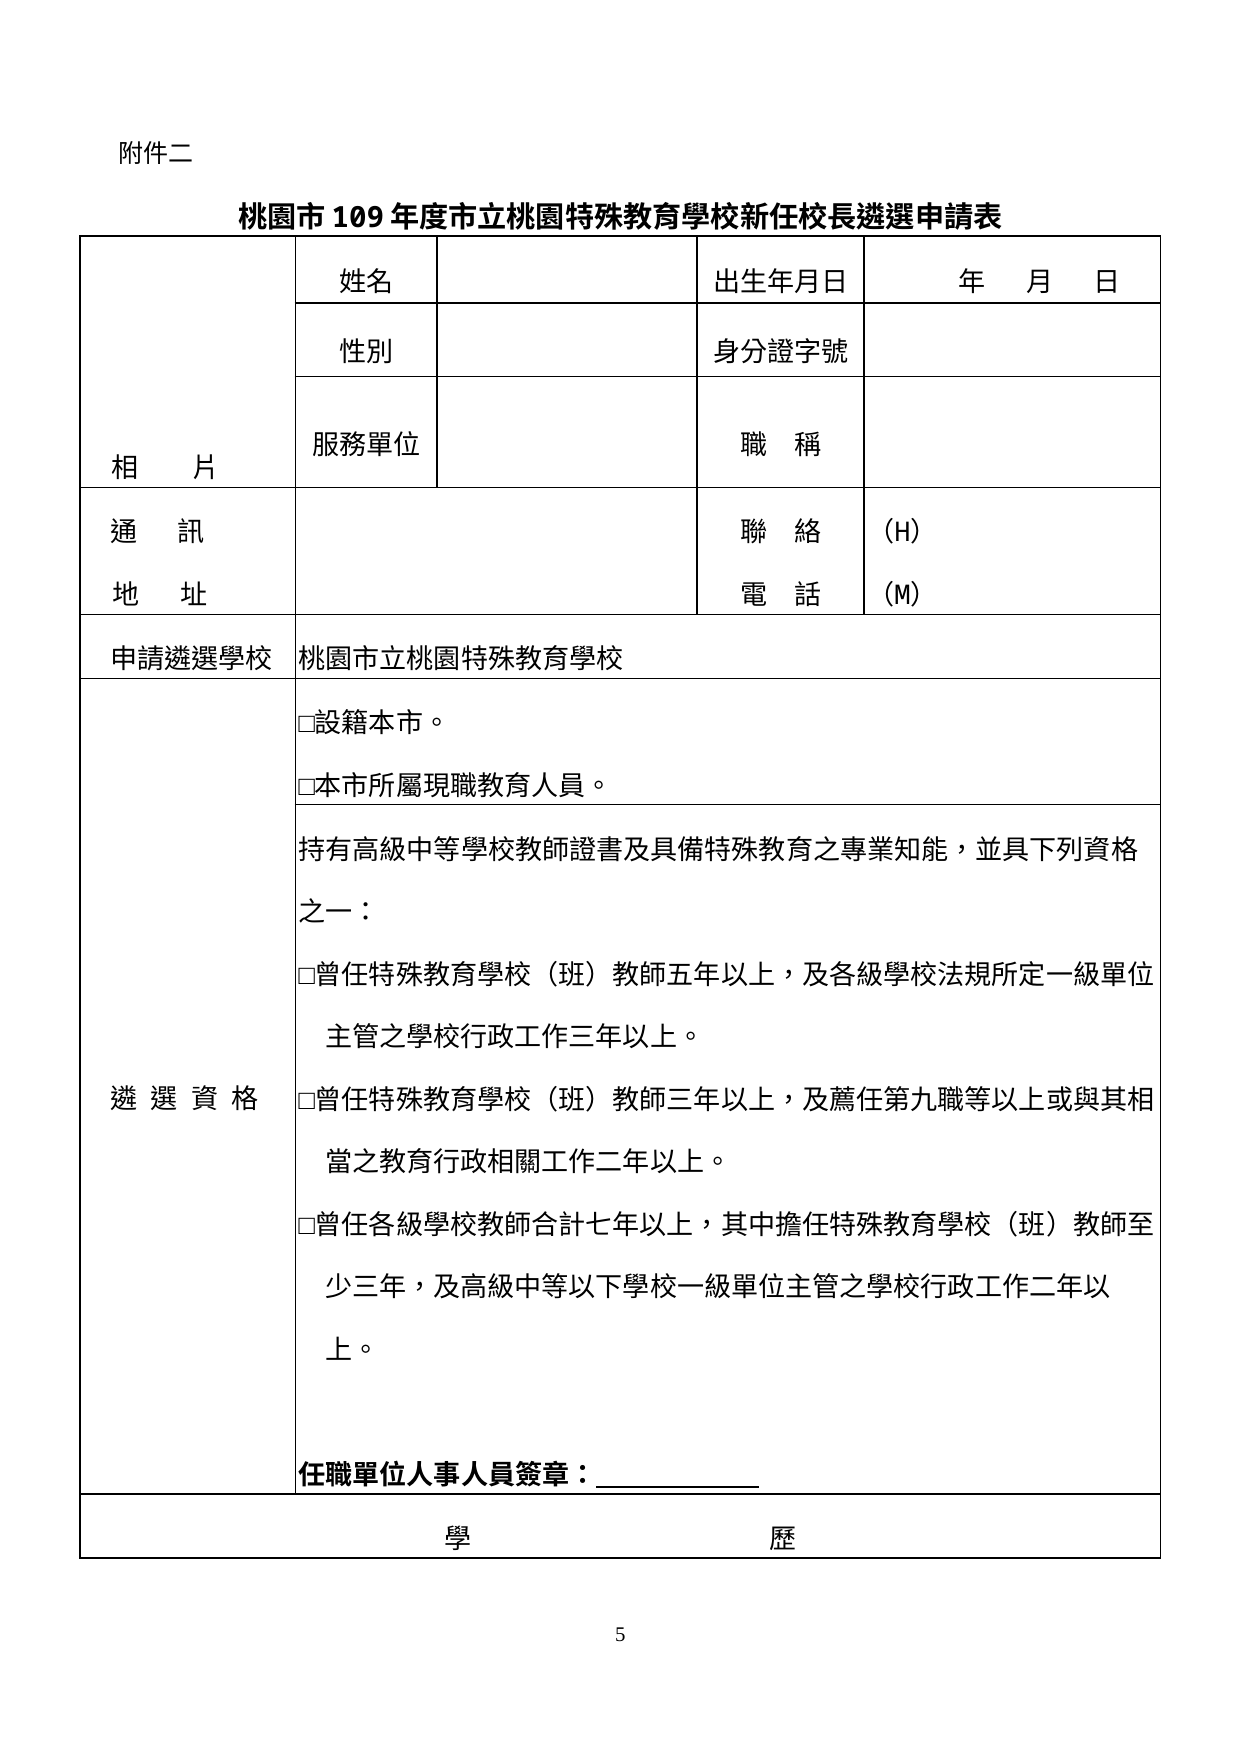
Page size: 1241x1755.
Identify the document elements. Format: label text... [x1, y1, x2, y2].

table_header [438, 237, 696, 302]
table_cell □設籍本市。 □本市所屬現職教育人員。 [296, 679, 1160, 804]
text 附件二 [118, 110, 1122, 173]
table_cell 身分證字號 [698, 304, 863, 376]
table_cell 職 稱 [698, 377, 863, 487]
table_cell 持有高級中等學校教師證書及具備特殊教育之專業知能，並具下列資格之一： □曾任特殊教育學校（班）教師五年以上，及各級學校法規所定一級單位主管之學校行政工作三年以上。 □曾任特殊教育學校（班）教師三年以上，及薦任第九職等以上或與其相當之教育行政相關工作二年以上。 □曾任各級學校教師合計七年以上，其中擔任特殊教育學校（班）教師至少三年，及高級中等以下學校一級單位主管之學校行政工作二年以上。 任職單位人事人員簽章： [296, 805, 1160, 1493]
table_cell 聯 絡 電 話 [698, 488, 863, 613]
table_cell 遴 選 資 格 [81, 679, 295, 1493]
text 桃園市109年度市立桃園特殊教育學校新任校長遴選申請表 [118, 173, 1122, 235]
table_cell 性別 [296, 304, 436, 376]
table_cell 學 歷 [81, 1495, 1160, 1557]
table_cell 通 訊 地 址 [81, 488, 295, 613]
table_cell [865, 304, 1160, 376]
table_header 出生年月日 [698, 237, 863, 302]
table_cell 服務單位 [296, 377, 436, 487]
table_cell （H） （M） [865, 488, 1160, 613]
table_header 相 片 [81, 237, 295, 487]
table_cell 桃園市立桃園特殊教育學校 [296, 615, 1160, 677]
table_cell [296, 488, 696, 613]
table_header 姓名 [296, 237, 436, 302]
table_cell [438, 377, 696, 487]
table_cell [438, 304, 696, 376]
table_header 年 月 日 [865, 237, 1160, 302]
table_cell [865, 377, 1160, 487]
table_cell 申請遴選學校 [81, 615, 295, 677]
